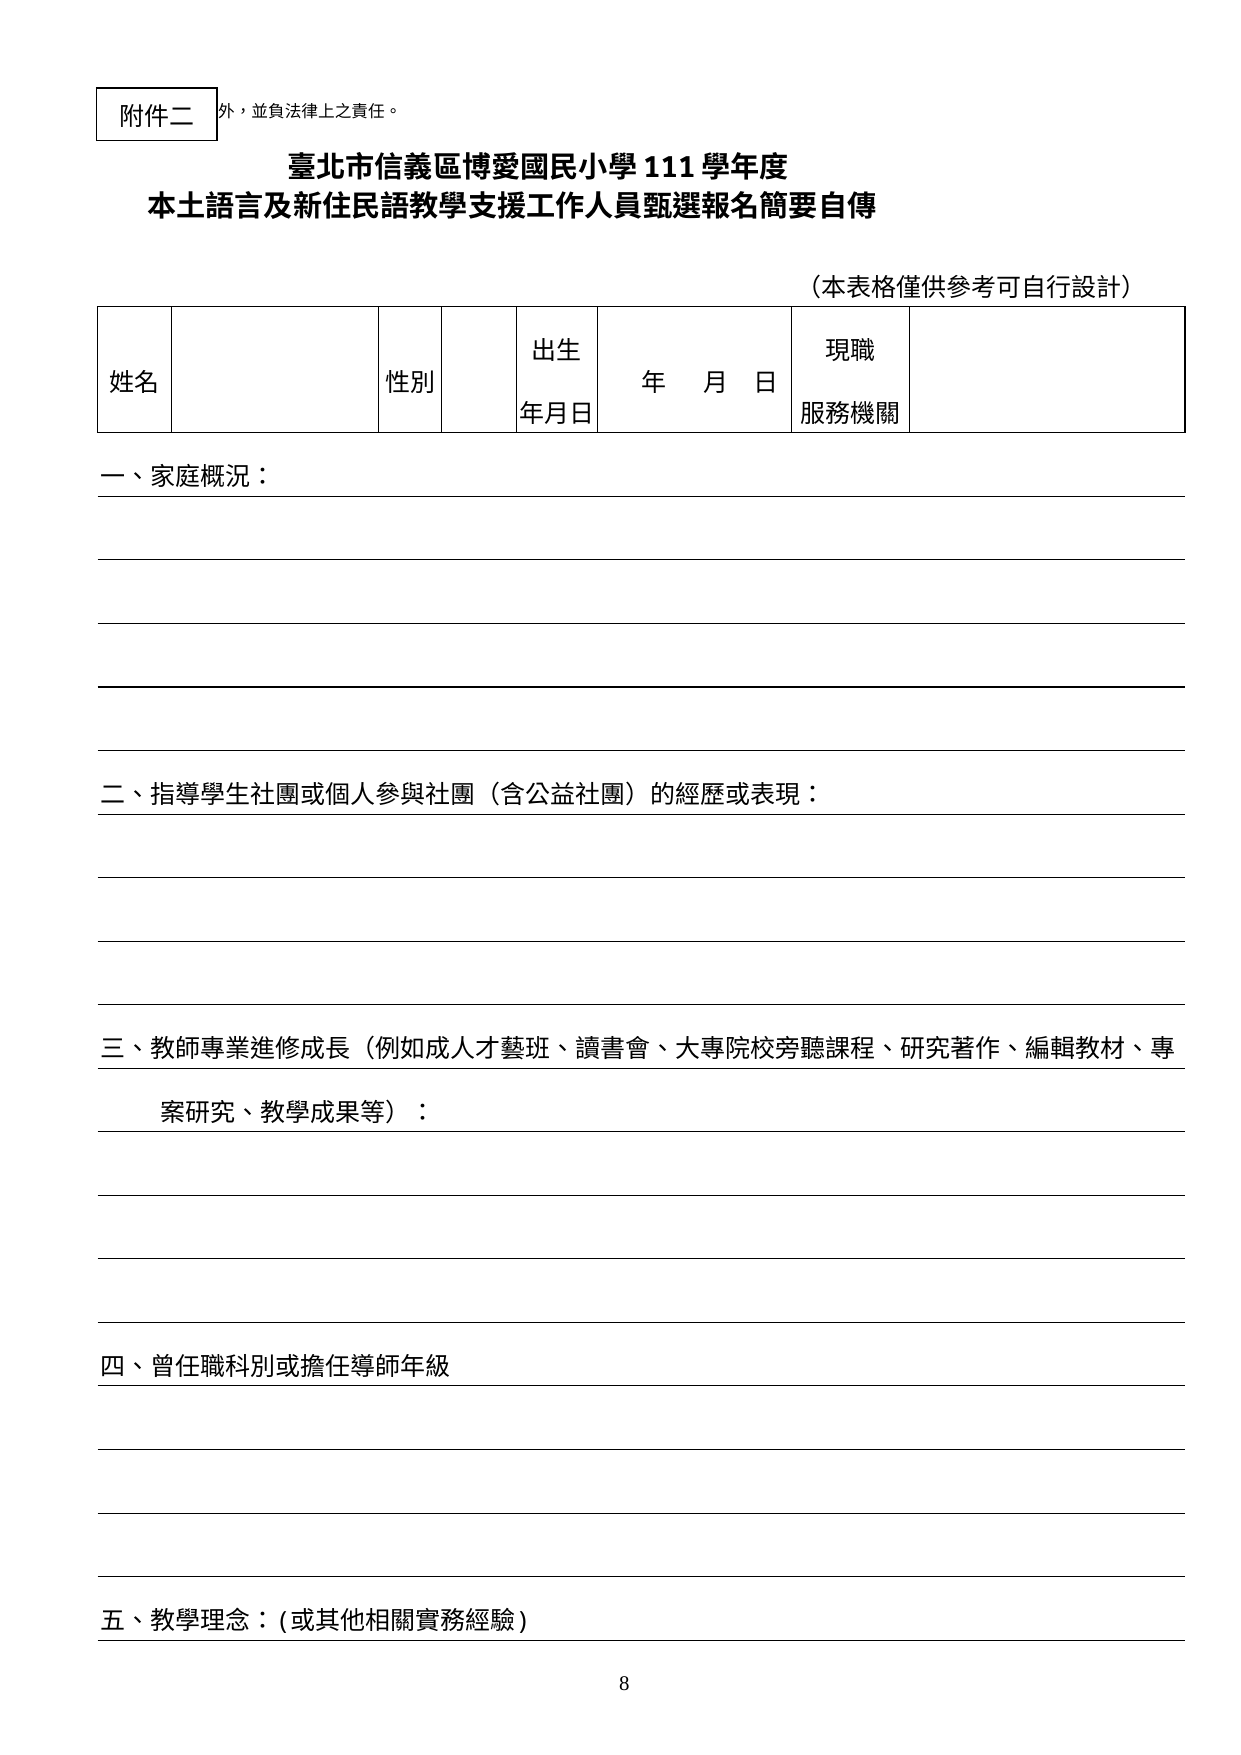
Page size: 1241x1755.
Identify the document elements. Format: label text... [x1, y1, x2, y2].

table_cell [98, 1450, 1185, 1512]
table_header [442, 307, 516, 432]
table_cell 二、指導學生社團或個人參與社團（含公益社團）的經歷或表現： [98, 751, 1185, 813]
table_cell [98, 560, 1185, 623]
table_cell 四、曾任職科別或擔任導師年級 [98, 1323, 1185, 1385]
table_cell 一、家庭概況： [98, 433, 1185, 496]
table_cell [98, 1132, 1185, 1195]
table_header [172, 307, 378, 432]
text 外，並負法律上之責任。 [218, 98, 1146, 123]
table_header 姓名 [98, 307, 171, 432]
table_cell [98, 624, 1185, 686]
table_cell 三、教師專業進修成長（例如成人才藝班、讀書會、大專院校旁聽課程、研究著作、編輯教材、專 [98, 1005, 1185, 1068]
table_cell [98, 815, 1185, 877]
text 附件二 [112, 96, 201, 132]
table_cell [98, 688, 1185, 750]
table_header 年 月 日 [598, 307, 791, 432]
table_header 出生 年月日 [517, 307, 597, 432]
table_cell 五、教學理念：(或其他相關實務經驗) [98, 1577, 1185, 1639]
table_cell [98, 1386, 1185, 1449]
text 臺北市信義區博愛國民小學111學年度 [94, 145, 1146, 185]
table_cell 案研究、教學成果等）： [98, 1069, 1185, 1131]
table_header [910, 307, 1184, 432]
text （本表格僅供參考可自行設計） [94, 244, 1146, 306]
table_cell [98, 1196, 1185, 1258]
table_cell [98, 1514, 1185, 1576]
table_cell [98, 1259, 1185, 1322]
table_cell [98, 497, 1185, 559]
table_header 性別 [379, 307, 441, 432]
text 本土語言及新住民語教學支援工作人員甄選報名簡要自傳 [94, 185, 1146, 224]
table_cell [98, 942, 1185, 1004]
table_header 現職 服務機關 [792, 307, 909, 432]
table_cell [98, 878, 1185, 941]
text [97, 89, 216, 140]
